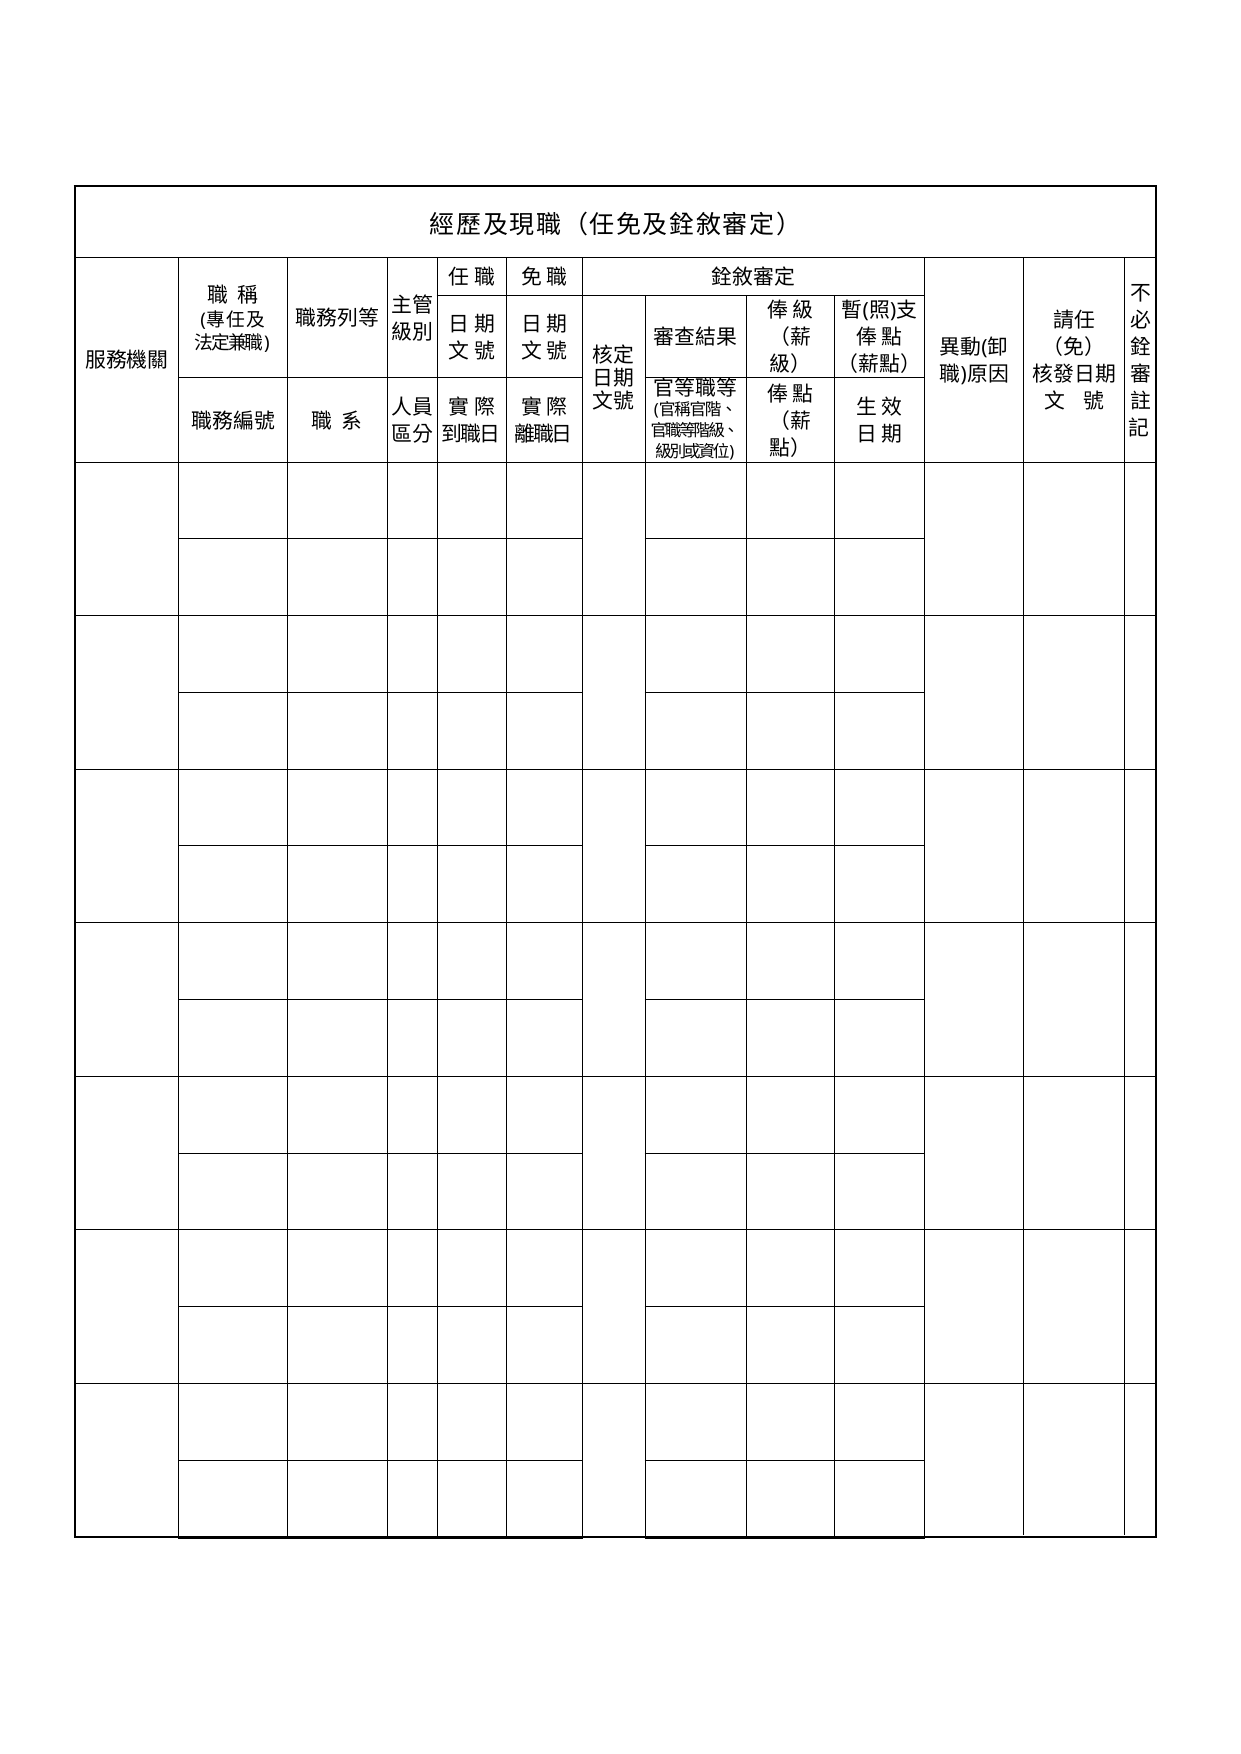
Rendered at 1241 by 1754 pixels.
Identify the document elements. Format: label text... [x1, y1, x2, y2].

table_cell [438, 846, 506, 922]
table_cell [438, 1384, 506, 1459]
table_cell [747, 693, 834, 769]
table_cell [179, 539, 287, 615]
table_cell [646, 770, 746, 845]
table_cell [507, 1077, 582, 1152]
table_cell [288, 693, 387, 769]
table_cell [835, 1384, 924, 1459]
table_cell [76, 463, 178, 615]
table_cell [747, 1307, 834, 1383]
table_cell 暫(照)支 俸 點 （薪點） [835, 296, 924, 377]
table_cell [747, 1230, 834, 1306]
table_cell [288, 1307, 387, 1383]
table_cell 生 效 日 期 [835, 378, 924, 462]
table_cell [646, 463, 746, 538]
table_cell [747, 539, 834, 615]
table_cell [1125, 770, 1155, 922]
table_cell [925, 463, 1023, 615]
table_cell [646, 846, 746, 922]
table_cell [388, 846, 437, 922]
table_cell [925, 1077, 1023, 1229]
table_cell [507, 1000, 582, 1076]
table_cell [507, 1461, 582, 1536]
table_cell [1024, 1077, 1124, 1229]
table_cell [835, 1154, 924, 1229]
table_cell [388, 1077, 437, 1152]
table_cell [76, 1230, 178, 1383]
table_cell [507, 1384, 582, 1459]
table_cell [583, 1230, 645, 1383]
table_cell [646, 539, 746, 615]
table_cell [438, 770, 506, 845]
table_cell [747, 1000, 834, 1076]
table_cell [1024, 770, 1124, 922]
table_cell [388, 1461, 437, 1536]
table_cell [646, 1461, 746, 1536]
table_cell [747, 846, 834, 922]
table_cell [388, 923, 437, 999]
table_cell [835, 1000, 924, 1076]
table_cell [646, 1307, 746, 1383]
table_cell [438, 1154, 506, 1229]
table_cell [507, 770, 582, 845]
table_cell [76, 770, 178, 922]
table_cell [747, 923, 834, 999]
table_cell [1125, 463, 1155, 615]
table_cell [288, 770, 387, 845]
table_cell [179, 463, 287, 538]
table_cell [835, 770, 924, 845]
table_cell [646, 1154, 746, 1229]
table_cell [179, 923, 287, 999]
table_cell [646, 1384, 746, 1459]
table_cell [179, 1000, 287, 1076]
table_cell [179, 1230, 287, 1306]
table_cell [438, 616, 506, 692]
table_cell [438, 1230, 506, 1306]
table_cell [835, 1461, 924, 1536]
table_cell [179, 1461, 287, 1536]
table_cell [179, 846, 287, 922]
table_cell 人員 區分 [388, 378, 437, 462]
table_cell [288, 1384, 387, 1459]
table_cell [925, 923, 1023, 1076]
table_cell [507, 693, 582, 769]
table_cell [288, 846, 387, 922]
table_cell 日 期 文 號 [507, 296, 582, 377]
table_cell [747, 1077, 834, 1152]
table_cell 核定日期文號 [583, 296, 645, 462]
table_cell [1124, 1384, 1155, 1536]
table_cell [925, 616, 1023, 769]
table_cell [438, 463, 506, 538]
table_cell [438, 539, 506, 615]
table_cell [646, 923, 746, 999]
table_cell [583, 616, 645, 769]
table_cell [388, 1000, 437, 1076]
table_cell [288, 1000, 387, 1076]
table_cell [1024, 463, 1124, 615]
table_cell [835, 463, 924, 538]
table_cell [835, 1230, 924, 1306]
table_cell [507, 1230, 582, 1306]
table_cell [835, 1077, 924, 1152]
table_cell [507, 463, 582, 538]
table_cell [288, 616, 387, 692]
table_cell [747, 463, 834, 538]
table_cell [438, 1000, 506, 1076]
table_cell [747, 1461, 834, 1536]
table_cell [1024, 1384, 1124, 1536]
table_cell 異動(卸職)原因 [925, 258, 1023, 462]
table_cell 官等職等(官稱官階、 官職等階級、 級別或資位) [646, 378, 746, 462]
table_cell [925, 770, 1023, 922]
table_cell [1024, 923, 1124, 1076]
table_cell 服務機關 [76, 258, 178, 462]
table_cell [747, 1154, 834, 1229]
table_cell [1125, 616, 1155, 769]
table_cell 職務編號 [179, 378, 287, 462]
table_cell 任 職 [438, 258, 506, 295]
table_cell [583, 463, 645, 615]
table_cell 職 稱 (專任及 法定兼職) [179, 258, 287, 377]
table_cell [835, 1307, 924, 1383]
table_cell 不必銓審註記 [1125, 258, 1155, 462]
table_cell [835, 846, 924, 922]
table_cell [507, 846, 582, 922]
table_cell [646, 693, 746, 769]
table_cell [388, 463, 437, 538]
table_cell [179, 616, 287, 692]
table_cell [179, 693, 287, 769]
table_cell [507, 539, 582, 615]
table_cell [179, 1307, 287, 1383]
table_cell [288, 1230, 387, 1306]
table_cell [438, 1307, 506, 1383]
table_cell [76, 1384, 178, 1536]
table_cell [388, 1307, 437, 1383]
table_cell [747, 1384, 834, 1459]
table_cell [179, 1154, 287, 1229]
table_cell [388, 1154, 437, 1229]
table_cell 審查結果 [646, 296, 746, 377]
table_cell 實 際 到職日 [438, 378, 506, 462]
table_cell 請任（免） 核發日期文 號 [1024, 258, 1124, 462]
table_cell [507, 616, 582, 692]
table_cell [179, 770, 287, 845]
table_cell [646, 616, 746, 692]
table_cell [288, 463, 387, 538]
table_cell 主管 級別 [388, 258, 437, 377]
table_cell [925, 1230, 1023, 1383]
table_cell [747, 616, 834, 692]
table_header 經歷及現職（任免及銓敘審定） [76, 187, 1155, 257]
table_cell 職 系 [288, 378, 387, 462]
table_cell [288, 923, 387, 999]
table_cell [507, 1307, 582, 1383]
table_cell [583, 1077, 645, 1229]
table_cell 職務列等 [288, 258, 387, 377]
table_cell [583, 770, 645, 922]
table_cell [388, 693, 437, 769]
table_cell [925, 1384, 1023, 1536]
table_cell [388, 770, 437, 845]
table_cell [747, 770, 834, 845]
table_cell [583, 923, 645, 1076]
table_cell [288, 1077, 387, 1152]
table_cell [388, 616, 437, 692]
table_cell [1024, 616, 1124, 769]
table_cell [1125, 1230, 1155, 1383]
table_cell [76, 923, 178, 1076]
table_cell [288, 1461, 387, 1536]
table_cell 銓敘審定 [583, 258, 924, 295]
table_cell 俸 點 （薪點） [747, 378, 834, 462]
table_cell [646, 1000, 746, 1076]
table_cell [76, 616, 178, 769]
table_cell [1125, 923, 1155, 1076]
table_cell [835, 693, 924, 769]
table_cell [835, 923, 924, 999]
table_cell [438, 923, 506, 999]
table_cell 日 期 文 號 [438, 296, 506, 377]
table_cell [646, 1230, 746, 1306]
table_cell 俸 級 （薪級） [747, 296, 834, 377]
table_cell [835, 616, 924, 692]
table_cell [179, 1077, 287, 1152]
table_cell [835, 539, 924, 615]
table_cell [507, 923, 582, 999]
table_cell 免 職 [507, 258, 582, 295]
table_cell [288, 539, 387, 615]
table_cell [76, 1077, 178, 1229]
table_cell [507, 1154, 582, 1229]
table_cell [179, 1384, 287, 1459]
table_cell [288, 1154, 387, 1229]
table_cell [1125, 1077, 1155, 1229]
table_cell [438, 1461, 506, 1536]
table_cell [388, 1384, 437, 1459]
table_cell [438, 693, 506, 769]
table_cell [583, 1384, 645, 1536]
table_cell [388, 1230, 437, 1306]
table_cell [1024, 1230, 1124, 1383]
table_cell [388, 539, 437, 615]
table_cell [646, 1077, 746, 1152]
table_cell [438, 1077, 506, 1152]
table_cell 實 際 離職日 [507, 378, 582, 462]
